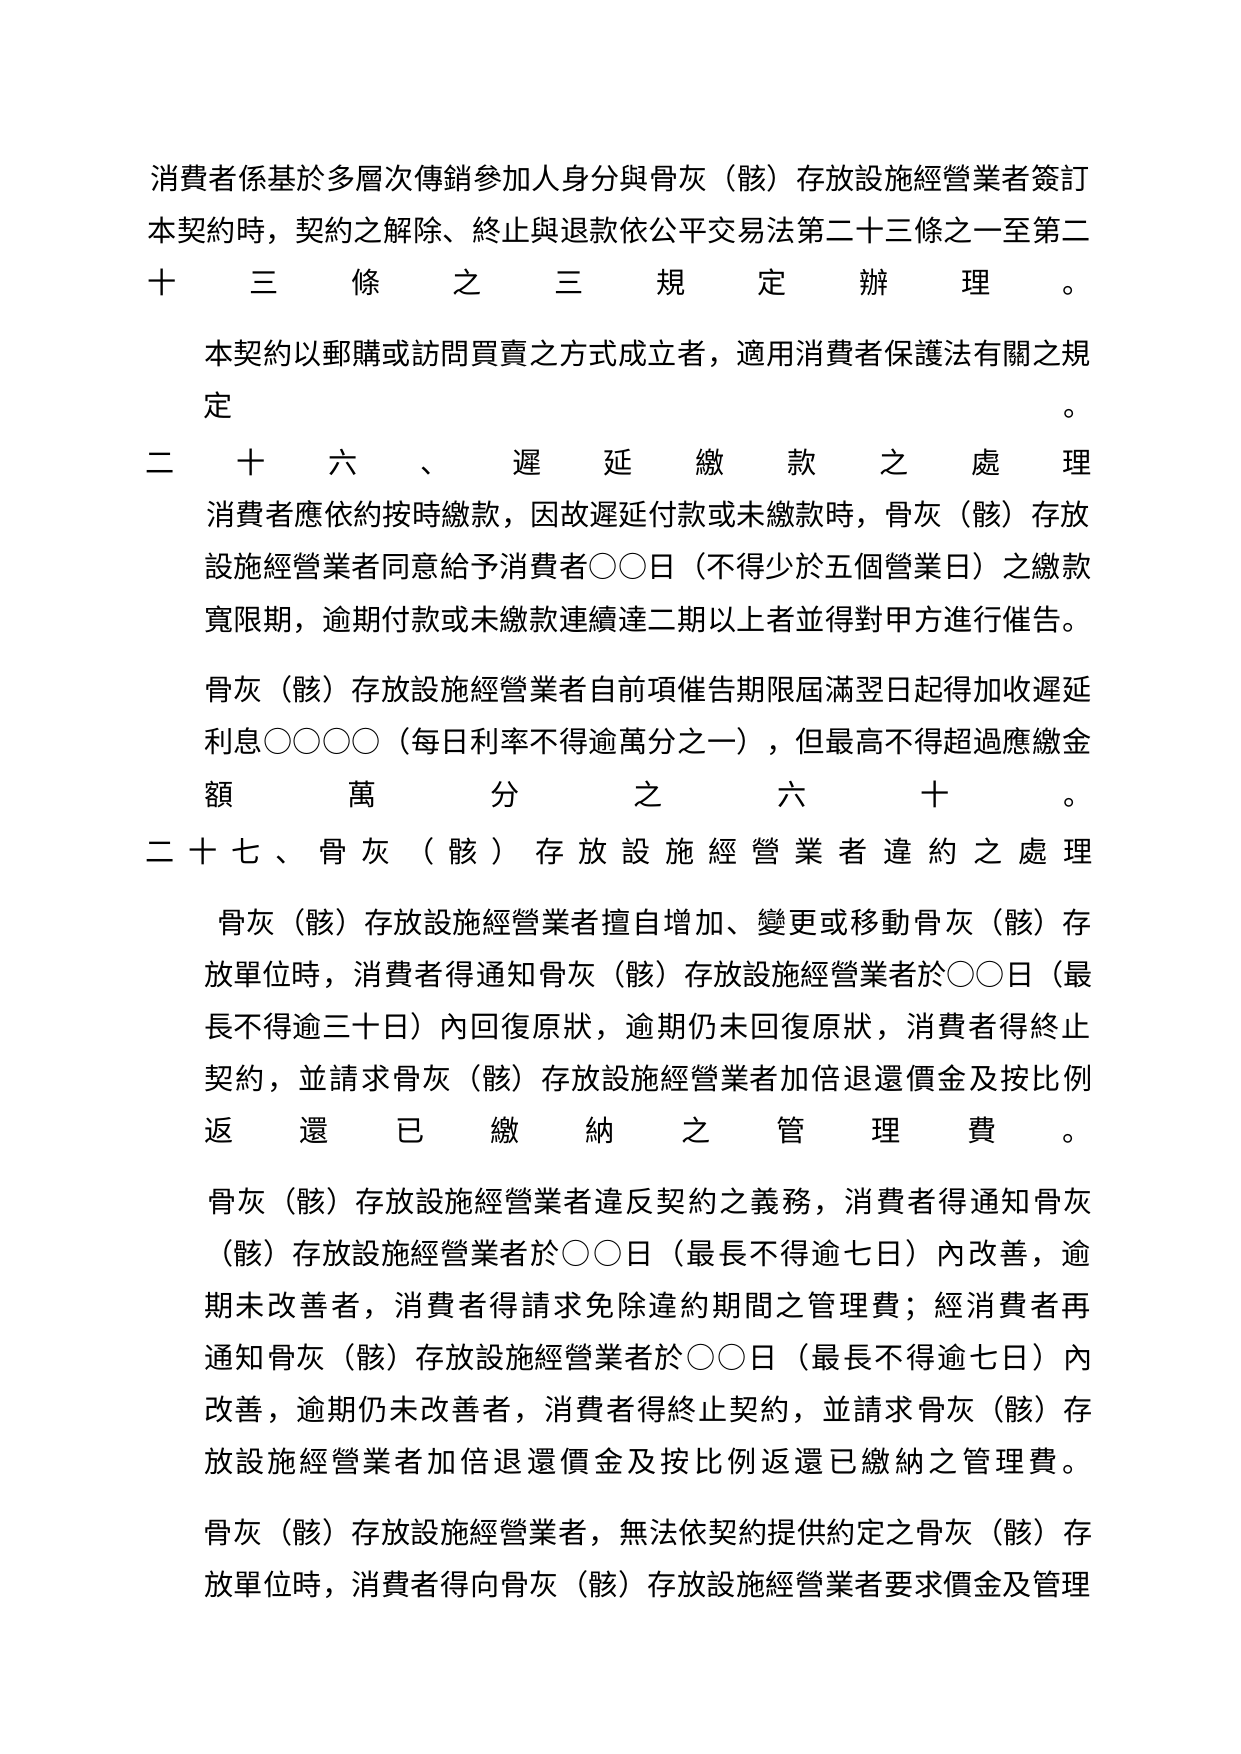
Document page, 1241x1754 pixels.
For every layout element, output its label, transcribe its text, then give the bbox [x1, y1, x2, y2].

text 二十六、遲延繳款之處理 [145, 432, 1092, 484]
text 本契約以郵購或訪問買賣之方式成立者，適用消費者保護法有關之規定。 [204, 323, 1092, 427]
text 消費者應依約按時繳款，因故遲延付款或未繳款時，骨灰（骸）存放設施經營業者同意給予消費者○○日（不得少於五個營業日）之繳款寬限期，逾期付款或未繳款連續達二期以上者並得對甲方進行催告。 [204, 484, 1092, 640]
text 骨灰（骸）存放設施經營業者，無法依契約提供約定之骨灰（骸）存放單位時，消費者得向骨灰（骸）存放設施經營業者要求價金及管理 [204, 1502, 1092, 1606]
text 骨灰（骸）存放設施經營業者自前項催告期限屆滿翌日起得加收遲延利息○○○○（每日利率不得逾萬分之一），但最高不得超過應繳金額萬分之六十。 [204, 659, 1092, 815]
text 消費者係基於多層次傳銷參加人身分與骨灰（骸）存放設施經營業者簽訂本契約時，契約之解除、終止與退款依公平交易法第二十三條之一至第二十三條之三規定辦理。 [148, 148, 1092, 304]
text 骨灰（骸）存放設施經營業者擅自增加、變更或移動骨灰（骸）存放單位時，消費者得通知骨灰（骸）存放設施經營業者於○○日（最長不得逾三十日）內回復原狀，逾期仍未回復原狀，消費者得終止契約，並請求骨灰（骸）存放設施經營業者加倍退還價金及按比例返還已繳納之管理費。 [145, 891, 1092, 1152]
text 骨灰（骸）存放設施經營業者違反契約之義務，消費者得通知骨灰（骸）存放設施經營業者於○○日（最長不得逾七日）內改善，逾期未改善者，消費者得請求免除違約期間之管理費；經消費者再通知骨灰（骸）存放設施經營業者於○○日（最長不得逾七日）內改善，逾期仍未改善者，消費者得終止契約，並請求骨灰（骸）存放設施經營業者加倍退還價金及按比例返還已繳納之管理費。 [204, 1171, 1092, 1483]
text 二十七、骨灰（骸）存放設施經營業者違約之處理 [145, 821, 1092, 873]
